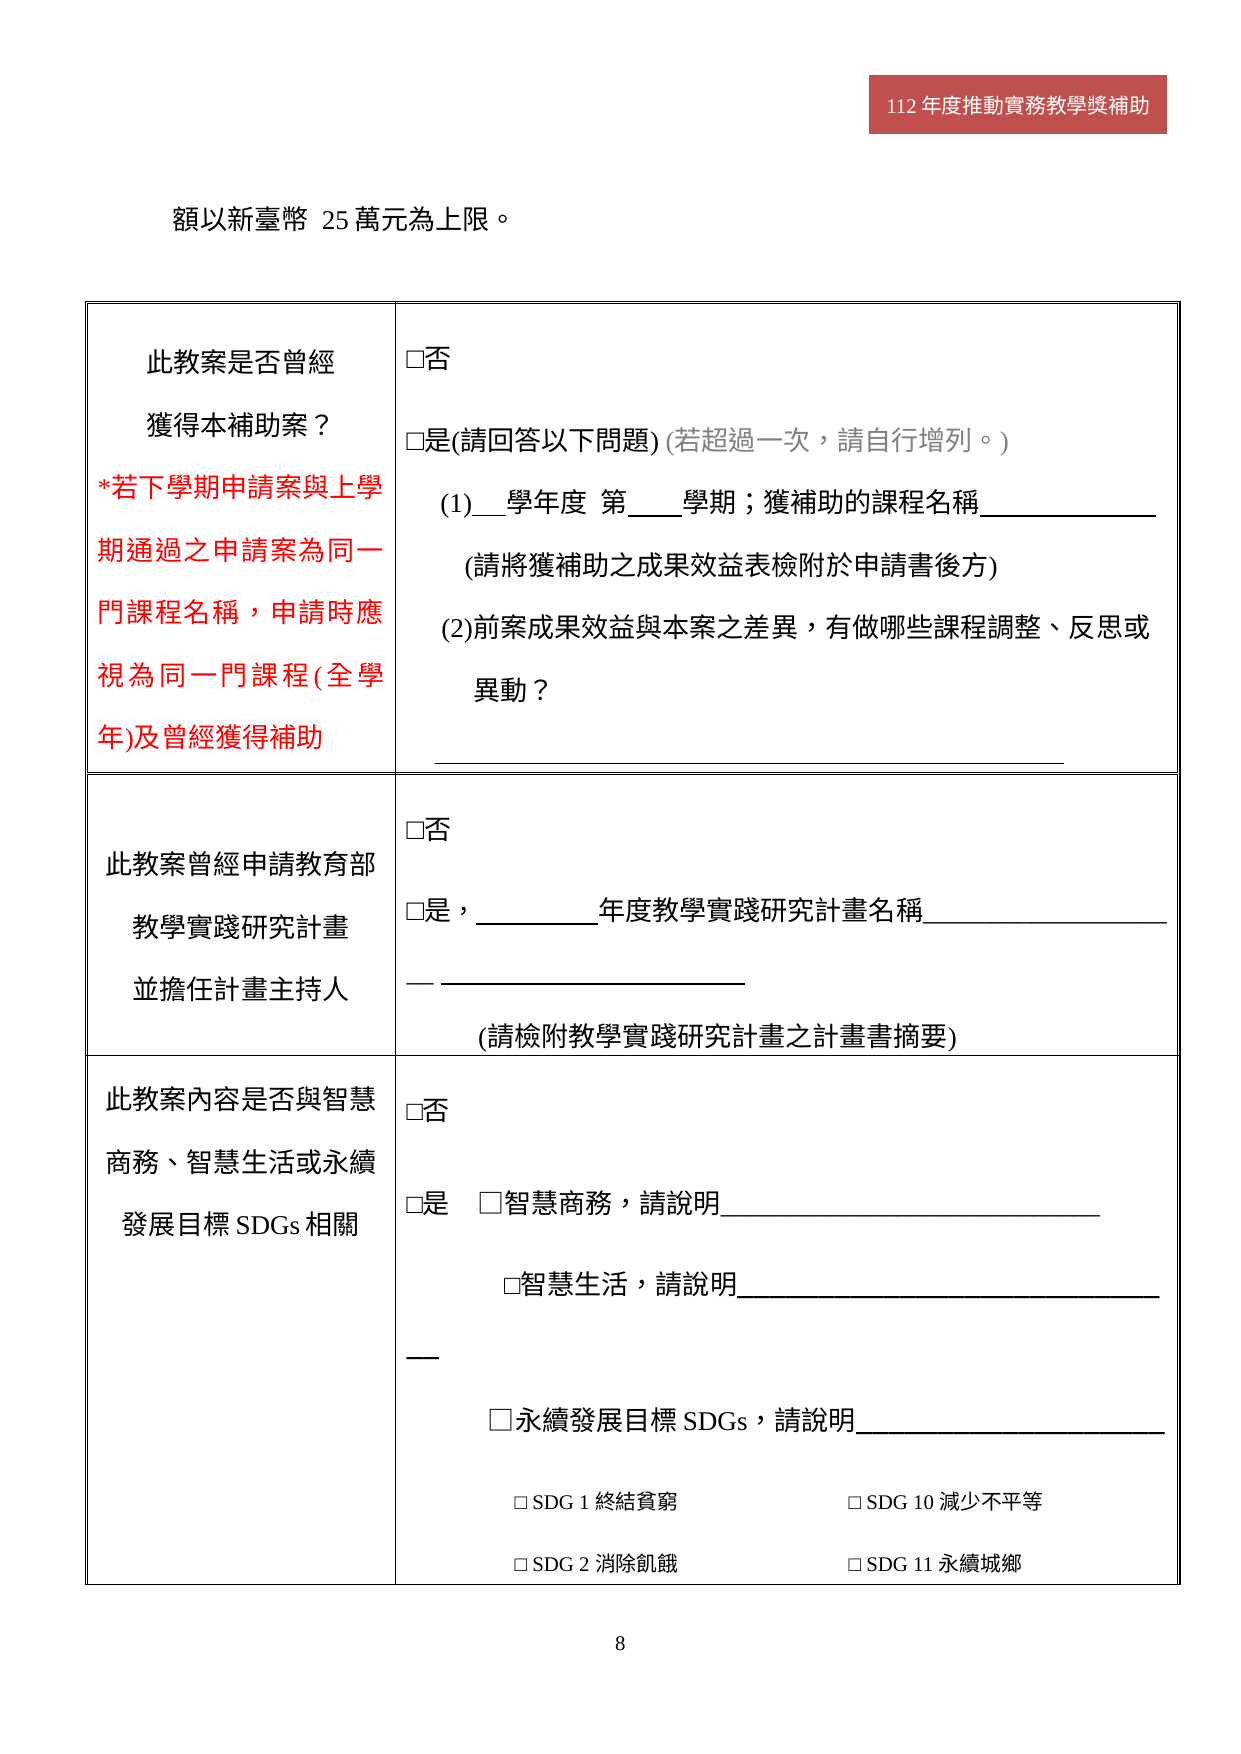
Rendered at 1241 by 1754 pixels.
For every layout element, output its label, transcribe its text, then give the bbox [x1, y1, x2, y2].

table_cell 此教案曾經申請教育部教學實踐研究計畫 並擔任計畫主持人 [88, 775, 395, 1055]
table_cell □ SDG 11 永續城鄉 [837, 1521, 1168, 1583]
table_header 此教案是否曾經 獲得本補助案？ *若下學期申請案與上學期通過之申請案為同一門課程名稱，申請時應視為同一門課程(全學年)及曾經獲得補助 [88, 304, 395, 772]
table_cell □否 □是， 年度教學實踐研究計畫名稱____________________ (請檢附教學實踐研究計畫之計畫書摘要) [396, 775, 1177, 1055]
table_cell 此教案內容是否與智慧商務、智慧生活或永續發展目標SDGs相關 [88, 1056, 395, 1583]
table_header □否 □是(請回答以下問題) (若超過一次，請自行增列。) (1) 學年度 第 學期；獲補助的課程名稱 (請將獲補助之成果效益表檢附於申請書後方) (2)前案成果效益與本案之差異，有做哪些課程調整、反思或異動？ [396, 304, 1177, 772]
table_header □ SDG 10 減少不平等 [837, 1459, 1168, 1521]
table_header □ SDG 1 終結貧窮 [503, 1459, 837, 1521]
list 額以新臺幣 25萬元為上限。 [102, 176, 1165, 239]
table_cell □否 □是 □智慧商務，請說明­____________________________ □智慧生活，請說明­­­____________________________ □永續發展目標SDGs，請說明___________________ [396, 1056, 1177, 1583]
table_cell □ SDG 2 消除飢餓 [503, 1521, 837, 1583]
